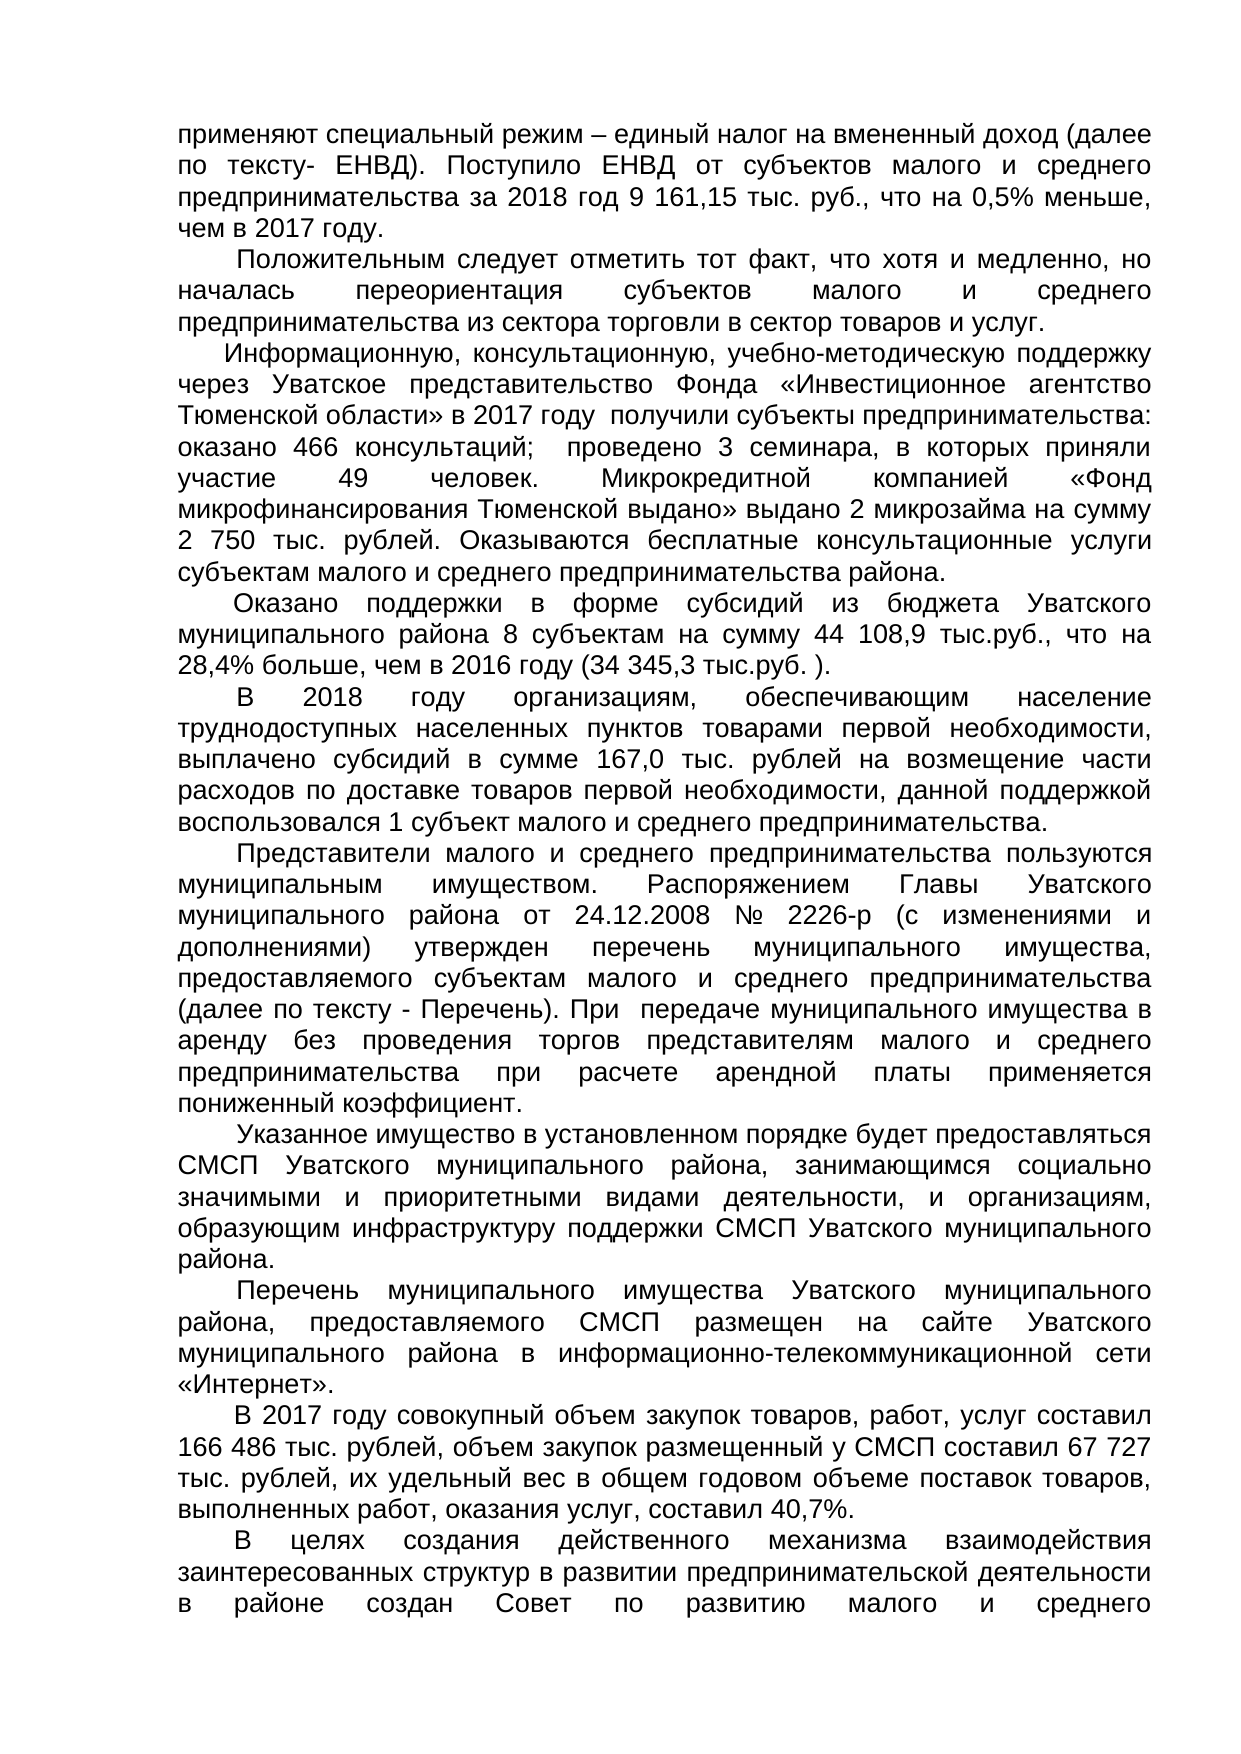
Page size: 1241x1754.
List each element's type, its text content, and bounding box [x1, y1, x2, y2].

text Перечень муниципального имущества Уватского муниципального района, предоставляемого СМСП размещен на сайте Уватского муниципального района в информационно-телекоммуникационной сети «Интернет». [177, 1274, 1152, 1399]
text В 2018 году организациям, обеспечивающим население труднодоступных населенных пунктов товарами первой необходимости, выплачено субсидий в сумме 167,0 тыс. рублей на возмещение части расходов по доставке товаров первой необходимости, данной поддержкой воспользовался 1 субъект малого и среднего предпринимательства. [177, 681, 1152, 837]
text Оказано поддержки в форме субсидий из бюджета Уватского муниципального района 8 субъектам на сумму 44 108,9 тыс.руб., что на 28,4% больше, чем в 2016 году (34 345,3 тыс.руб. ). [177, 587, 1152, 681]
text Указанное имущество в установленном порядке будет предоставляться СМСП Уватского муниципального района, занимающимся социально значимыми и приоритетными видами деятельности, и организациям, образующим инфраструктуру поддержки СМСП Уватского муниципального района. [177, 1118, 1152, 1274]
text В целях создания действенного механизма взаимодействия заинтересованных структур в развитии предпринимательской деятельности в районе создан Совет по развитию малого и среднего [177, 1524, 1152, 1618]
text В 2017 году совокупный объем закупок товаров, работ, услуг составил 166 486 тыс. рублей, объем закупок размещенный у СМСП составил 67 727 тыс. рублей, их удельный вес в общем годовом объеме поставок товаров, выполненных работ, оказания услуг, составил 40,7%. [177, 1399, 1152, 1524]
text Представители малого и среднего предпринимательства пользуются муниципальным имуществом. Распоряжением Главы Уватского муниципального района от 24.12.2008 № 2226-р (с изменениями и дополнениями) утвержден перечень муниципального имущества, предоставляемого субъектам малого и среднего предпринимательства (далее по тексту - Перечень). При передаче муниципального имущества в аренду без проведения торгов представителям малого и среднего предпринимательства при расчете арендной платы применяется пониженный коэффициент. [177, 837, 1152, 1118]
text применяют специальный режим – единый налог на вмененный доход (далее по тексту- ЕНВД). Поступило ЕНВД от субъектов малого и среднего предпринимательства за 2018 год 9 161,15 тыс. руб., что на 0,5% меньше, чем в 2017 году. [177, 118, 1152, 243]
text Положительным следует отметить тот факт, что хотя и медленно, но началась переориентация субъектов малого и среднего предпринимательства из сектора торговли в сектор товаров и услуг. [177, 243, 1152, 337]
text Информационную, консультационную, учебно-методическую поддержку через Уватское представительство Фонда «Инвестиционное агентство Тюменской области» в 2017 году получили субъекты предпринимательства: оказано 466 консультаций; проведено 3 семинара, в которых приняли участие 49 человек. Микрокредитной компанией «Фонд микрофинансирования Тюменской выдано» выдано 2 микрозайма на сумму 2 750 тыс. рублей. Оказываются бесплатные консультационные услуги субъектам малого и среднего предпринимательства района. [177, 337, 1152, 587]
